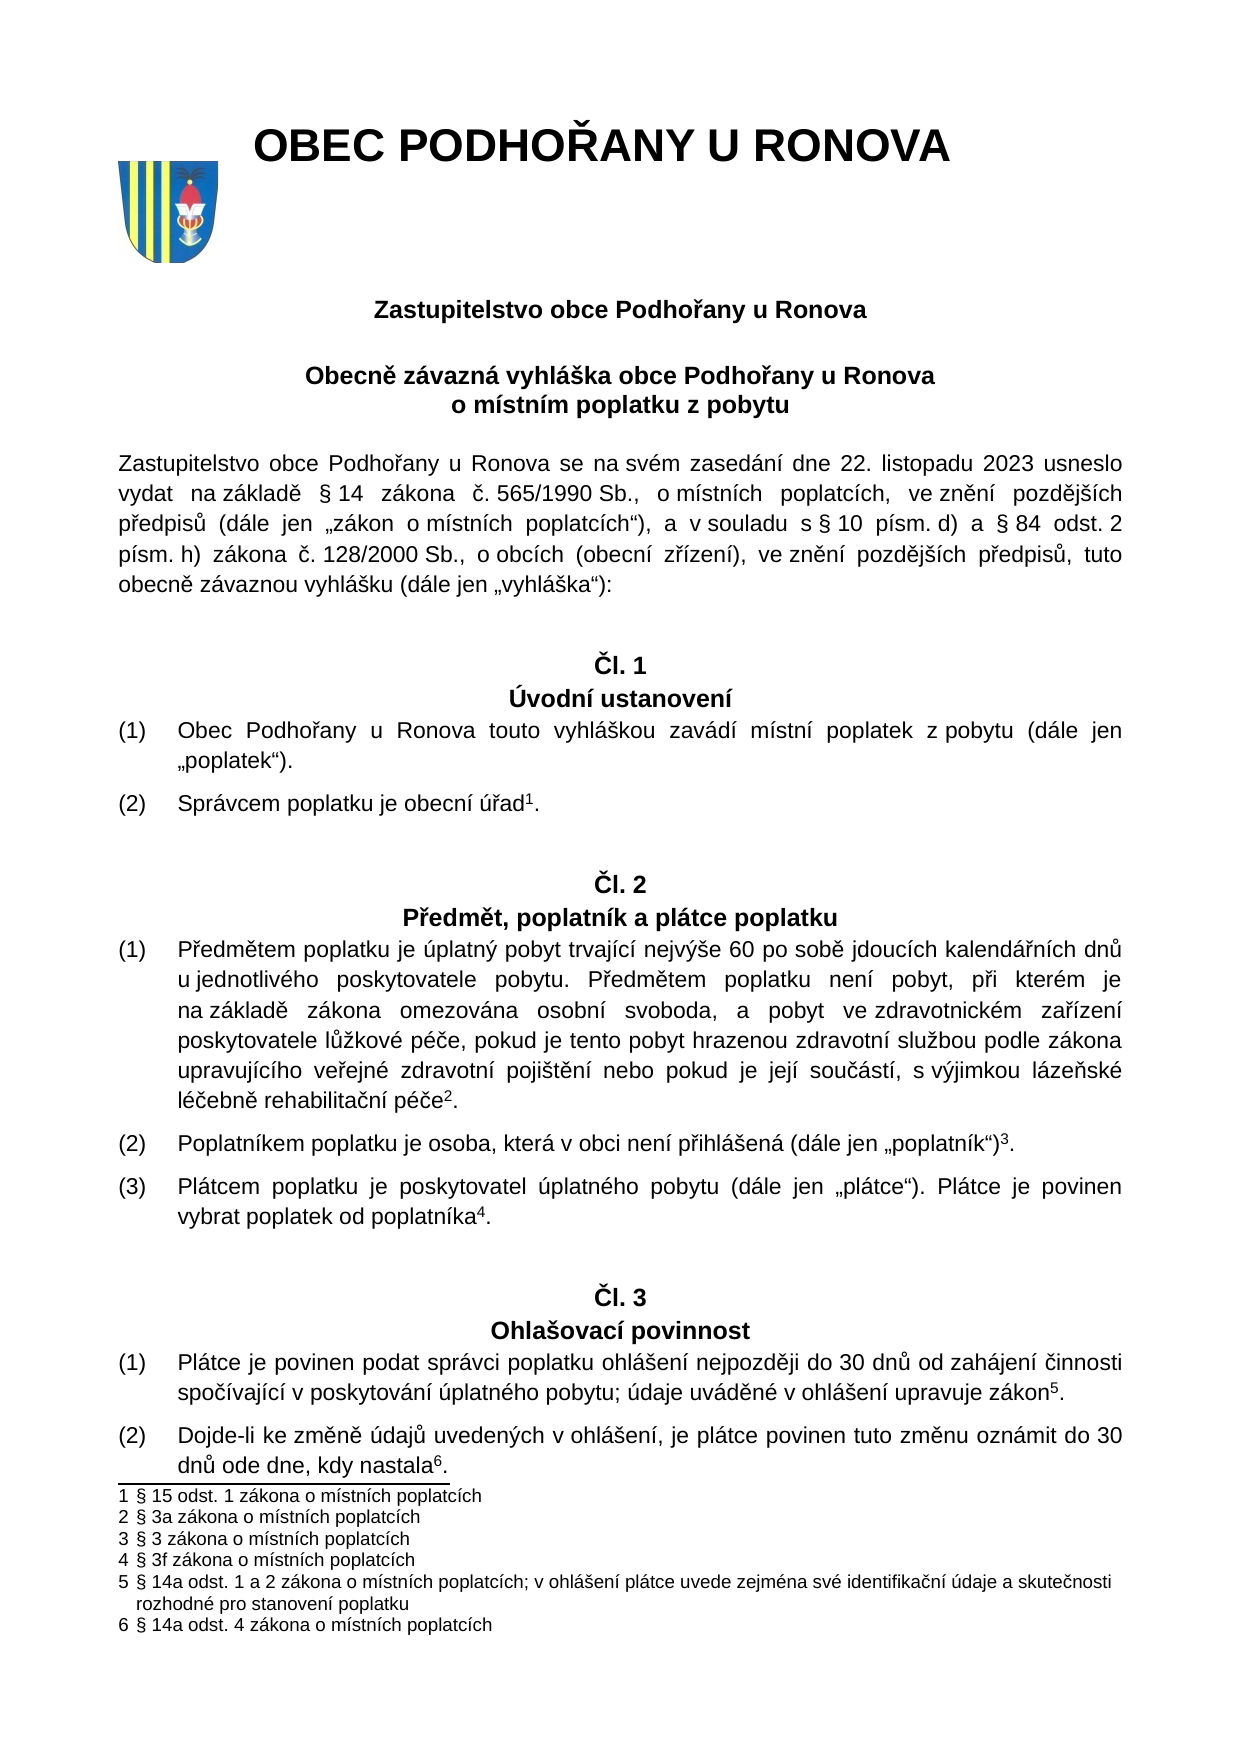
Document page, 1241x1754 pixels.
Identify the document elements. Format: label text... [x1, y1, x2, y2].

list § 14a odst. 1 a 2 zákona o místních poplatcích; v ohlášení plátce uvede zejména své identifikační údaje a skutečnosti rozhodné pro stanovení poplatku [118, 1571, 1122, 1614]
text Zastupitelstvo obce Podhořany u Ronova se na svém zasedání dne 22. listopadu 2023 usneslo vydat na základě § 14 zákona č. 565/1990 Sb., o místních poplatcích, ve znění pozdějších předpisů (dále jen „zákon o místních poplatcích“), a v souladu s § 10 písm. d) a § 84 odst. 2 písm. h) zákona č. 128/2000 Sb., o obcích (obecní zřízení), ve znění pozdějších předpisů, tuto obecně závaznou vyhlášku (dále jen „vyhláška“): [118, 450, 1122, 597]
subtitle Čl. 1 Úvodní ustanovení [118, 651, 1122, 713]
list § 3 zákona o místních poplatcích [118, 1528, 1122, 1549]
list Dojde-li ke změně údajů uvedených v ohlášení, je plátce povinen tuto změnu oznámit do 30 dnů ode dne, kdy nastala. [118, 1422, 1122, 1478]
text OBEC PODHOŘANY U RONOVA [118, 118, 1122, 262]
subtitle Čl. 2 Předmět, poplatník a plátce poplatku [118, 870, 1122, 932]
list Předmětem poplatku je úplatný pobyt trvající nejvýše 60 po sobě jdoucích kalendářních dnů u jednotlivého poskytovatele pobytu. Předmětem poplatku není pobyt, při kterém je na základě zákona omezována osobní svoboda, a pobyt ve zdravotnickém zařízení poskytovatele lůžkové péče, pokud je tento pobyt hrazenou zdravotní službou podle zákona upravujícího veřejné zdravotní pojištění nebo pokud je její součástí, s výjimkou lázeňské léčebně rehabilitační péče. [118, 936, 1122, 1113]
list Plátce je povinen podat správci poplatku ohlášení nejpozději do 30 dnů od zahájení činnosti spočívající v poskytování úplatného pobytu; údaje uváděné v ohlášení upravuje zákon. [118, 1349, 1122, 1406]
list Plátcem poplatku je poskytovatel úplatného pobytu (dále jen „plátce“). Plátce je povinen vybrat poplatek od poplatníka. [118, 1173, 1122, 1229]
list § 15 odst. 1 zákona o místních poplatcích [118, 1484, 1122, 1506]
text Zastupitelstvo obce Podhořany u Ronova [118, 295, 1122, 324]
list § 3a zákona o místních poplatcích [118, 1506, 1122, 1528]
list Správcem poplatku je obecní úřad. [118, 790, 1122, 816]
list § 3f zákona o místních poplatcích [118, 1549, 1122, 1571]
subtitle Obecně závazná vyhláška obce Podhořany u Ronova o místním poplatku z pobytu [118, 361, 1122, 419]
subtitle Čl. 3 Ohlašovací povinnost [118, 1283, 1122, 1345]
list Obec Podhořany u Ronova touto vyhláškou zavádí místní poplatek z pobytu (dále jen „poplatek“). [118, 717, 1122, 773]
list Poplatníkem poplatku je osoba, která v obci není přihlášená (dále jen „poplatník“). [118, 1130, 1122, 1156]
list § 14a odst. 4 zákona o místních poplatcích [118, 1614, 1122, 1635]
